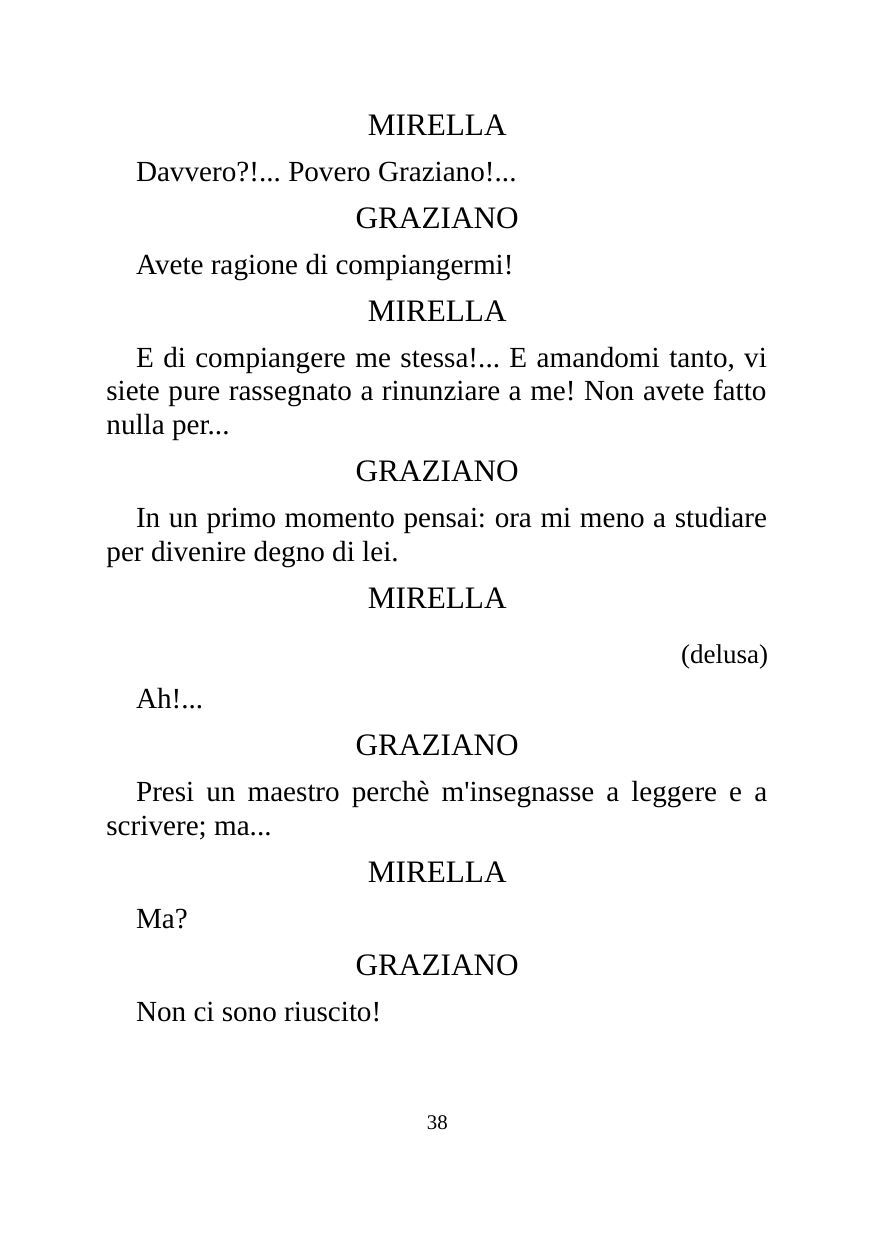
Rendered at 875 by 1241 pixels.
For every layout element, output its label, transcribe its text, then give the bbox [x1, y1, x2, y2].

text GRAZIANO [106, 946, 768, 982]
text MIRELLA [106, 579, 768, 615]
text Non ci sono riuscito! [106, 994, 768, 1027]
text E di compiangere me stessa!... E amandomi tanto, vi siete pure rassegnato a rinunziare a me! Non avete fatto nulla per... [106, 340, 768, 441]
text MIRELLA [106, 853, 768, 889]
text (delusa) [402, 638, 768, 669]
text Presi un maestro perchè m'insegnasse a leggere e a scrivere; ma... [106, 774, 768, 841]
text GRAZIANO [106, 199, 768, 235]
text Davvero?!... Povero Graziano!... [106, 154, 768, 187]
text MIRELLA [106, 292, 768, 328]
text Avete ragione di compiangermi! [106, 247, 768, 281]
text GRAZIANO [106, 452, 768, 488]
text In un primo momento pensai: ora mi meno a studiare per divenire degno di lei. [106, 500, 768, 567]
text Ma? [106, 901, 768, 934]
text Ah!... [106, 681, 768, 715]
text GRAZIANO [106, 727, 768, 763]
text MIRELLA [106, 106, 768, 142]
